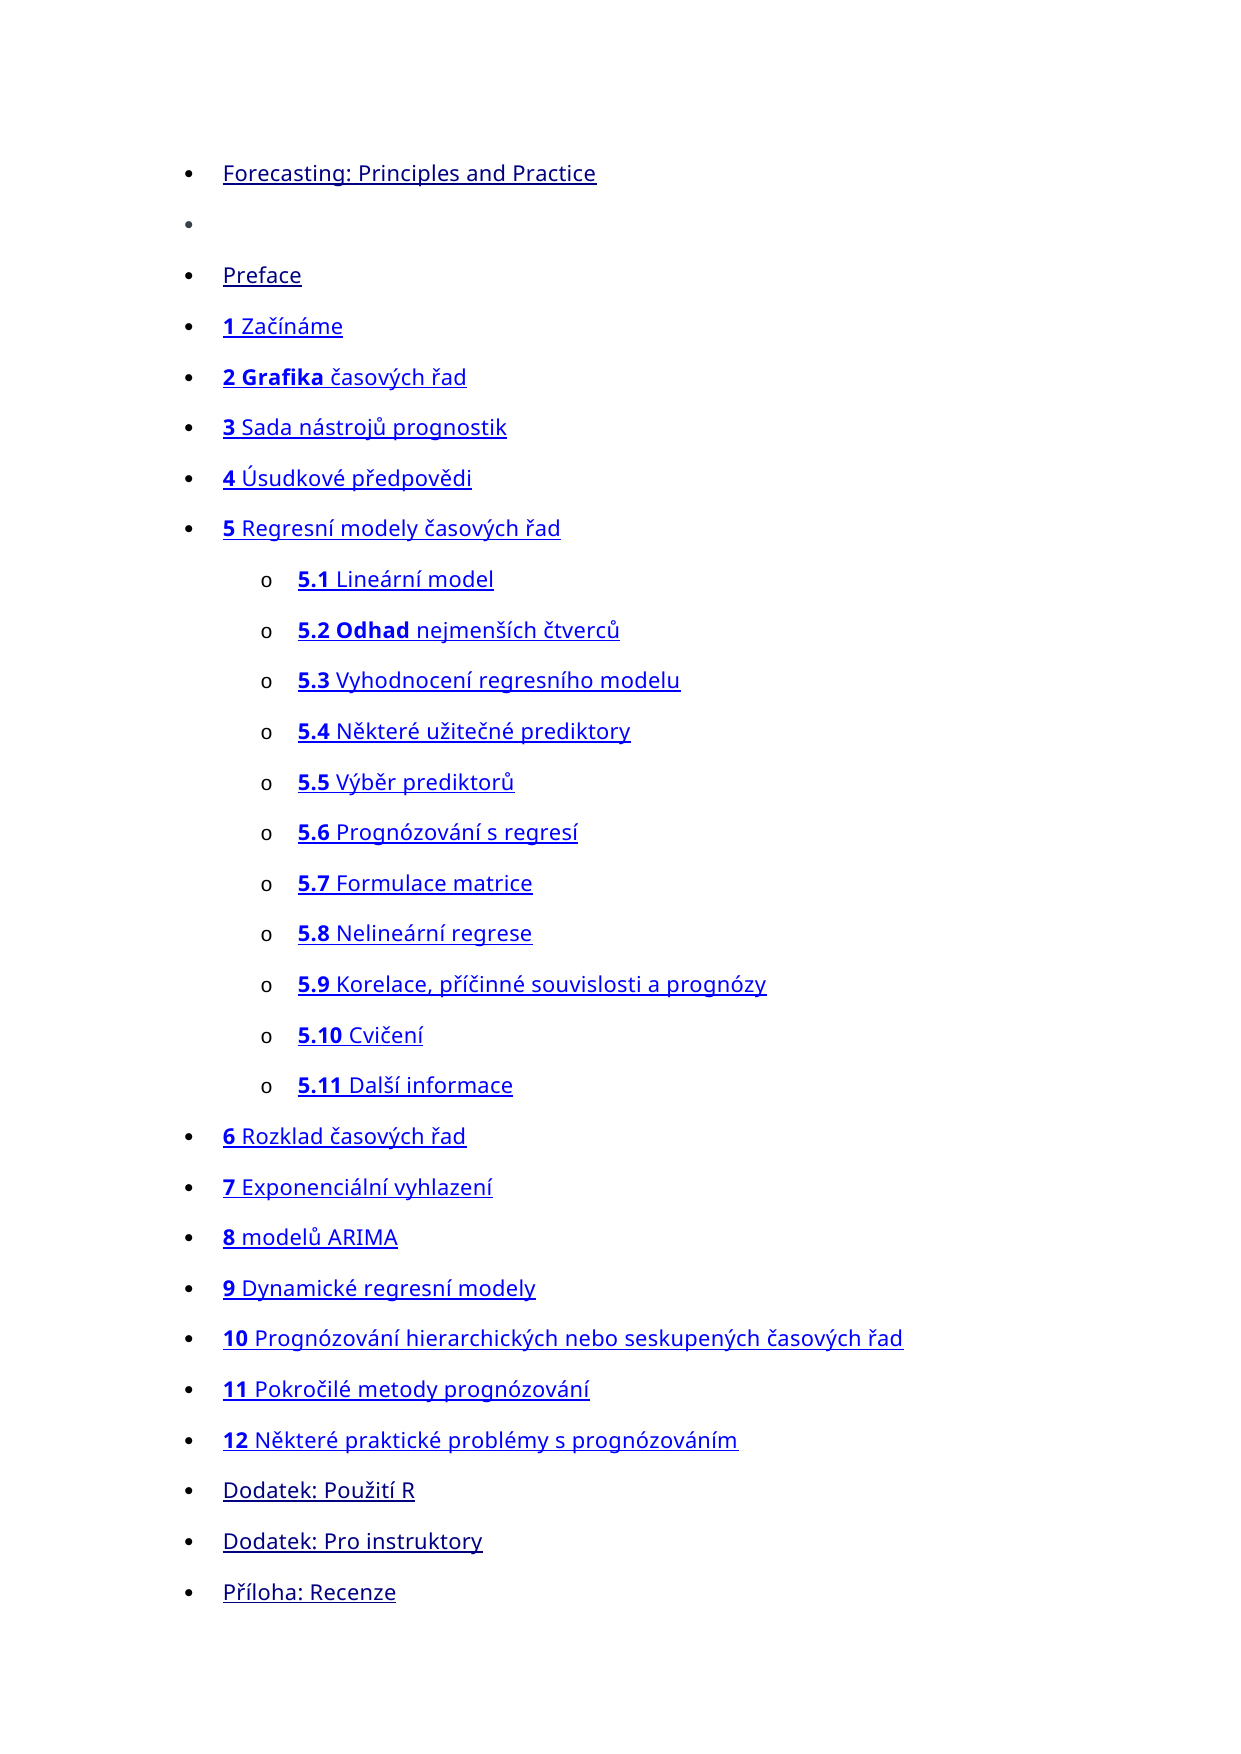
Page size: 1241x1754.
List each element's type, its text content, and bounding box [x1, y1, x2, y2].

list 5.6 Prognózování s regresí [260, 817, 1093, 847]
list 5.8 Nelineární regrese [260, 918, 1093, 948]
list 5.5 Výběr prediktorů [260, 767, 1093, 796]
list 5.11 Další informace [260, 1070, 1093, 1100]
list 5.7 Formulace matrice [260, 868, 1093, 898]
list 5.2 Odhad nejmenších čtverců [260, 615, 1093, 644]
list 8 modelů ARIMA [185, 1222, 1093, 1252]
list 12 Některé praktické problémy s prognózováním [185, 1425, 1093, 1454]
list Dodatek: Použití R [185, 1475, 1093, 1505]
list 9 Dynamické regresní modely [185, 1273, 1093, 1303]
list 5.10 Cvičení [260, 1020, 1093, 1049]
list 5.9 Korelace, příčinné souvislosti a prognózy [260, 969, 1093, 999]
list 6 Rozklad časových řad [185, 1121, 1093, 1151]
list 1 Začínáme [185, 311, 1093, 341]
list 4 Úsudkové předpovědi [185, 463, 1093, 493]
list 5.1 Lineární model [260, 564, 1093, 594]
list Forecasting: Principles and Practice [185, 158, 1093, 188]
list 10 Prognózování hierarchických nebo seskupených časových řad [185, 1323, 1093, 1353]
list Příloha: Recenze [185, 1577, 1093, 1606]
list 11 Pokročilé metody prognózování [185, 1374, 1093, 1404]
list Preface [185, 260, 1093, 290]
list Dodatek: Pro instruktory [185, 1526, 1093, 1556]
list 3 Sada nástrojů prognostik [185, 412, 1093, 442]
list 5 Regresní modely časových řad [185, 513, 1093, 543]
list 2 Grafika časových řad [185, 362, 1093, 391]
list 7 Exponenciální vyhlazení [185, 1172, 1093, 1201]
list 5.3 Vyhodnocení regresního modelu [260, 665, 1093, 695]
list 5.4 Některé užitečné prediktory [260, 716, 1093, 746]
